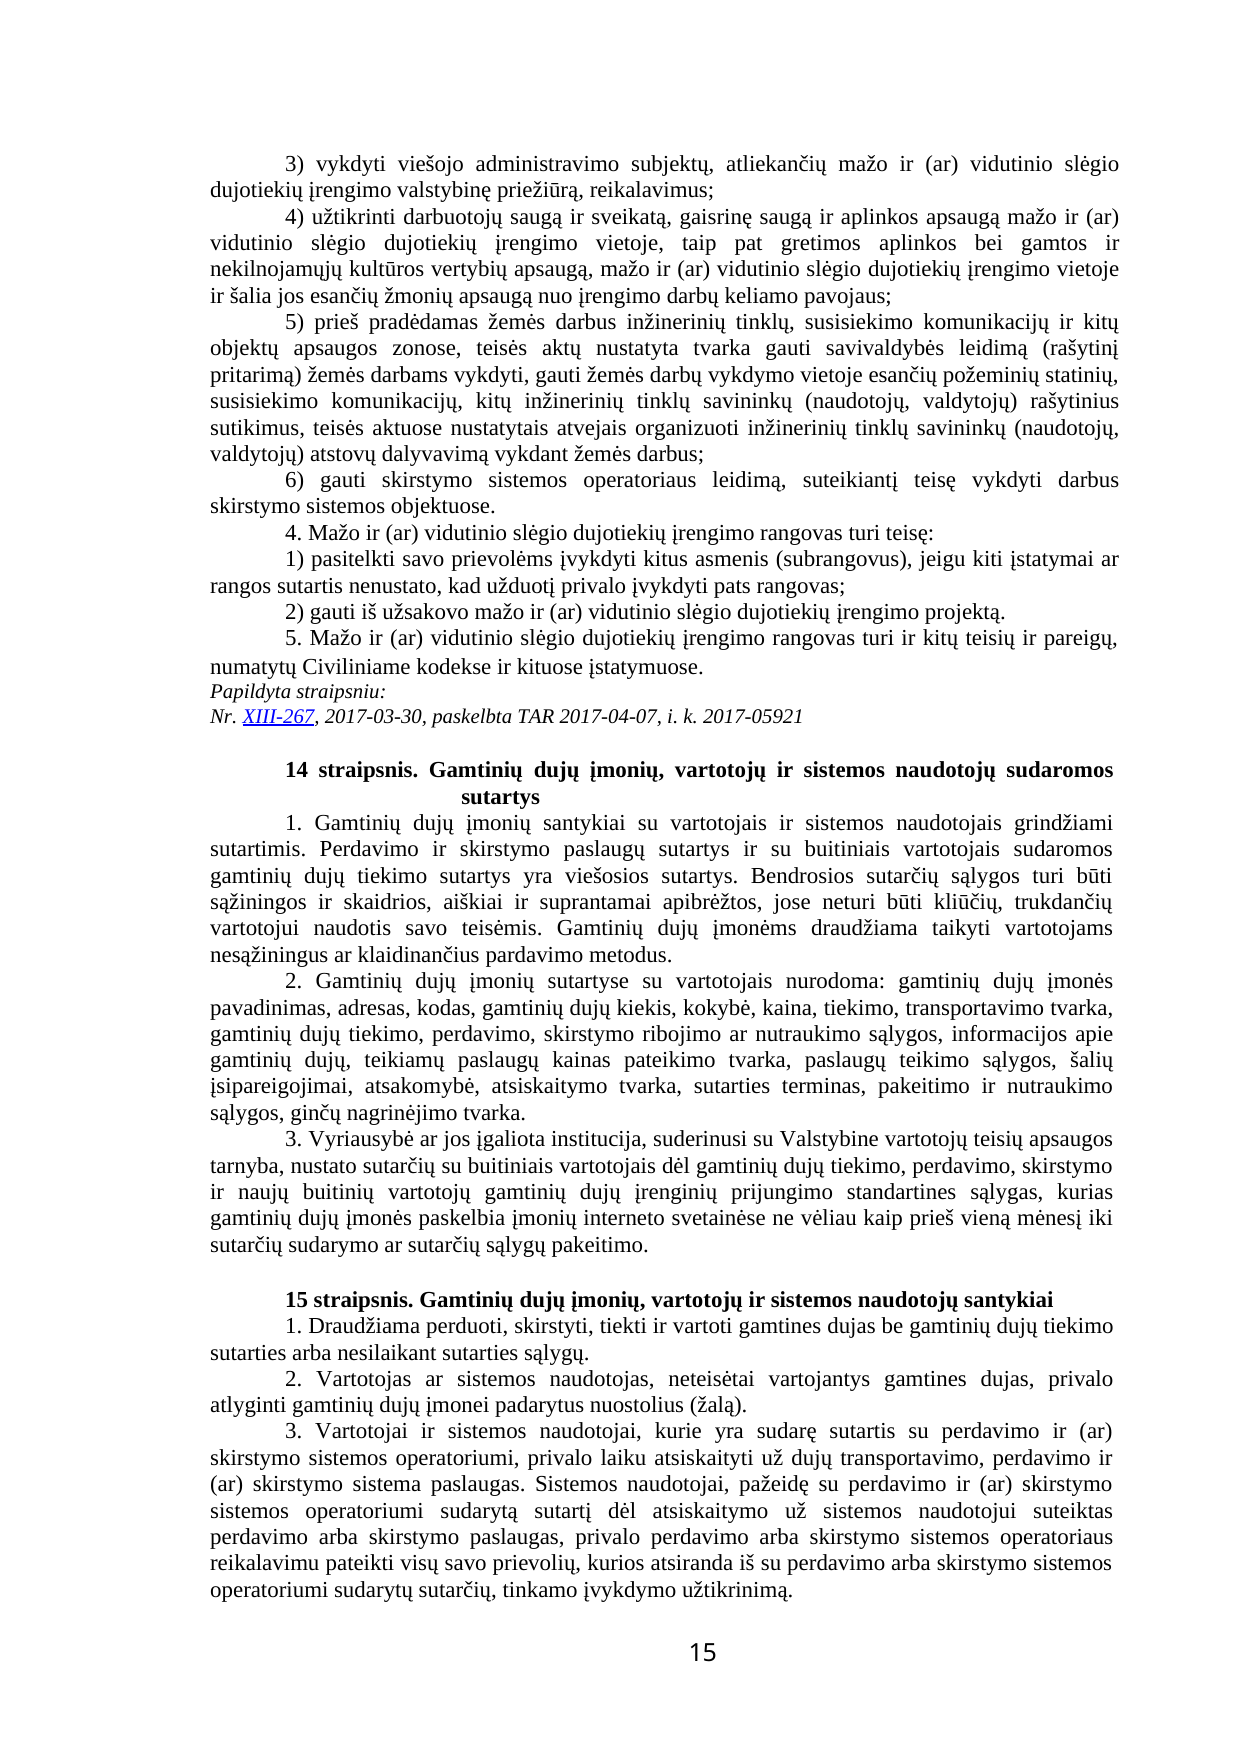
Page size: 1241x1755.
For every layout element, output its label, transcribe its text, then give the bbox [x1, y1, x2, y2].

text 15 straipsnis. Gamtinių dujų įmonių, vartotojų ir sistemos naudotojų santykiai [285, 1286, 1114, 1312]
text 2) gauti iš užsakovo mažo ir (ar) vidutinio slėgio dujotiekių įrengimo projektą. [210, 598, 1120, 624]
text 6) gauti skirstymo sistemos operatoriaus leidimą, suteikiantį teisę vykdyti darbus skirstymo sistemos objektuose. [210, 466, 1120, 519]
text 2. Gamtinių dujų įmonių sutartyse su vartotojais nurodoma: gamtinių dujų įmonės pavadinimas, adresas, kodas, gamtinių dujų kiekis, kokybė, kaina, tiekimo, transportavimo tvarka, gamtinių dujų tiekimo, perdavimo, skirstymo ribojimo ar nutraukimo sąlygos, informacijos apie gamtinių dujų, teikiamų paslaugų kainas pateikimo tvarka, paslaugų teikimo sąlygos, šalių įsipareigojimai, atsakomybė, atsiskaitymo tvarka, sutarties terminas, pakeitimo ir nutraukimo sąlygos, ginčų nagrinėjimo tvarka. [210, 967, 1114, 1125]
text 4) užtikrinti darbuotojų saugą ir sveikatą, gaisrinę saugą ir aplinkos apsaugą mažo ir (ar) vidutinio slėgio dujotiekių įrengimo vietoje, taip pat gretimos aplinkos bei gamtos ir nekilnojamųjų kultūros vertybių apsaugą, mažo ir (ar) vidutinio slėgio dujotiekių įrengimo vietoje ir šalia jos esančių žmonių apsaugą nuo įrengimo darbų keliamo pavojaus; [210, 203, 1120, 308]
text 5) prieš pradėdamas žemės darbus inžinerinių tinklų, susisiekimo komunikacijų ir kitų objektų apsaugos zonose, teisės aktų nustatyta tvarka gauti savivaldybės leidimą (rašytinį pritarimą) žemės darbams vykdyti, gauti žemės darbų vykdymo vietoje esančių požeminių statinių, susisiekimo komunikacijų, kitų inžinerinių tinklų savininkų (naudotojų, valdytojų) rašytinius sutikimus, teisės aktuose nustatytais atvejais organizuoti inžinerinių tinklų savininkų (naudotojų, valdytojų) atstovų dalyvavimą vykdant žemės darbus; [210, 308, 1120, 466]
text 4. Mažo ir (ar) vidutinio slėgio dujotiekių įrengimo rangovas turi teisę: [210, 519, 1120, 545]
text 1) pasitelkti savo prievolėms įvykdyti kitus asmenis (subrangovus), jeigu kiti įstatymai ar rangos sutartis nenustato, kad užduotį privalo įvykdyti pats rangovas; [210, 545, 1120, 598]
text 14 straipsnis. Gamtinių dujų įmonių, vartotojų ir sistemos naudotojų sudaromos sutartys [285, 756, 1114, 809]
text 1. Draudžiama perduoti, skirstyti, tiekti ir vartoti gamtines dujas be gamtinių dujų tiekimo sutarties arba nesilaikant sutarties sąlygų. [210, 1312, 1114, 1365]
text 2. Vartotojas ar sistemos naudotojas, neteisėtai vartojantys gamtines dujas, privalo atlyginti gamtinių dujų įmonei padarytus nuostolius (žalą). [210, 1365, 1114, 1418]
text 3. Vyriausybė ar jos įgaliota institucija, suderinusi su Valstybine vartotojų teisių apsaugos tarnyba, nustato sutarčių su buitiniais vartotojais dėl gamtinių dujų tiekimo, perdavimo, skirstymo ir naujų buitinių vartotojų gamtinių dujų įrenginių prijungimo standartines sąlygas, kurias gamtinių dujų įmonės paskelbia įmonių interneto svetainėse ne vėliau kaip prieš vieną mėnesį iki sutarčių sudarymo ar sutarčių sąlygų pakeitimo. [210, 1125, 1114, 1257]
text Papildyta straipsniu: [210, 679, 1120, 703]
text Nr. XIII-267, 2017-03-30, paskelbta TAR 2017-04-07, i. k. 2017-05921 [210, 703, 1120, 728]
text 5. Mažo ir (ar) vidutinio slėgio dujotiekių įrengimo rangovas turi ir kitų teisių ir pareigų, numatytų Civiliniame kodekse ir kituose įstatymuose. [210, 624, 1120, 679]
text 3. Vartotojai ir sistemos naudotojai, kurie yra sudarę sutartis su perdavimo ir (ar) skirstymo sistemos operatoriumi, privalo laiku atsiskaityti už dujų transportavimo, perdavimo ir (ar) skirstymo sistema paslaugas. Sistemos naudotojai, pažeidę su perdavimo ir (ar) skirstymo sistemos operatoriumi sudarytą sutartį dėl atsiskaitymo už sistemos naudotojui suteiktas perdavimo arba skirstymo paslaugas, privalo perdavimo arba skirstymo sistemos operatoriaus reikalavimu pateikti visų savo prievolių, kurios atsiranda iš su perdavimo arba skirstymo sistemos operatoriumi sudarytų sutarčių, tinkamo įvykdymo užtikrinimą. [210, 1418, 1114, 1602]
text 3) vykdyti viešojo administravimo subjektų, atliekančių mažo ir (ar) vidutinio slėgio dujotiekių įrengimo valstybinę priežiūrą, reikalavimus; [210, 150, 1120, 203]
text 1. Gamtinių dujų įmonių santykiai su vartotojais ir sistemos naudotojais grindžiami sutartimis. Perdavimo ir skirstymo paslaugų sutartys ir su buitiniais vartotojais sudaromos gamtinių dujų tiekimo sutartys yra viešosios sutartys. Bendrosios sutarčių sąlygos turi būti sąžiningos ir skaidrios, aiškiai ir suprantamai apibrėžtos, jose neturi būti kliūčių, trukdančių vartotojui naudotis savo teisėmis. Gamtinių dujų įmonėms draudžiama taikyti vartotojams nesąžiningus ar klaidinančius pardavimo metodus. [210, 809, 1114, 967]
